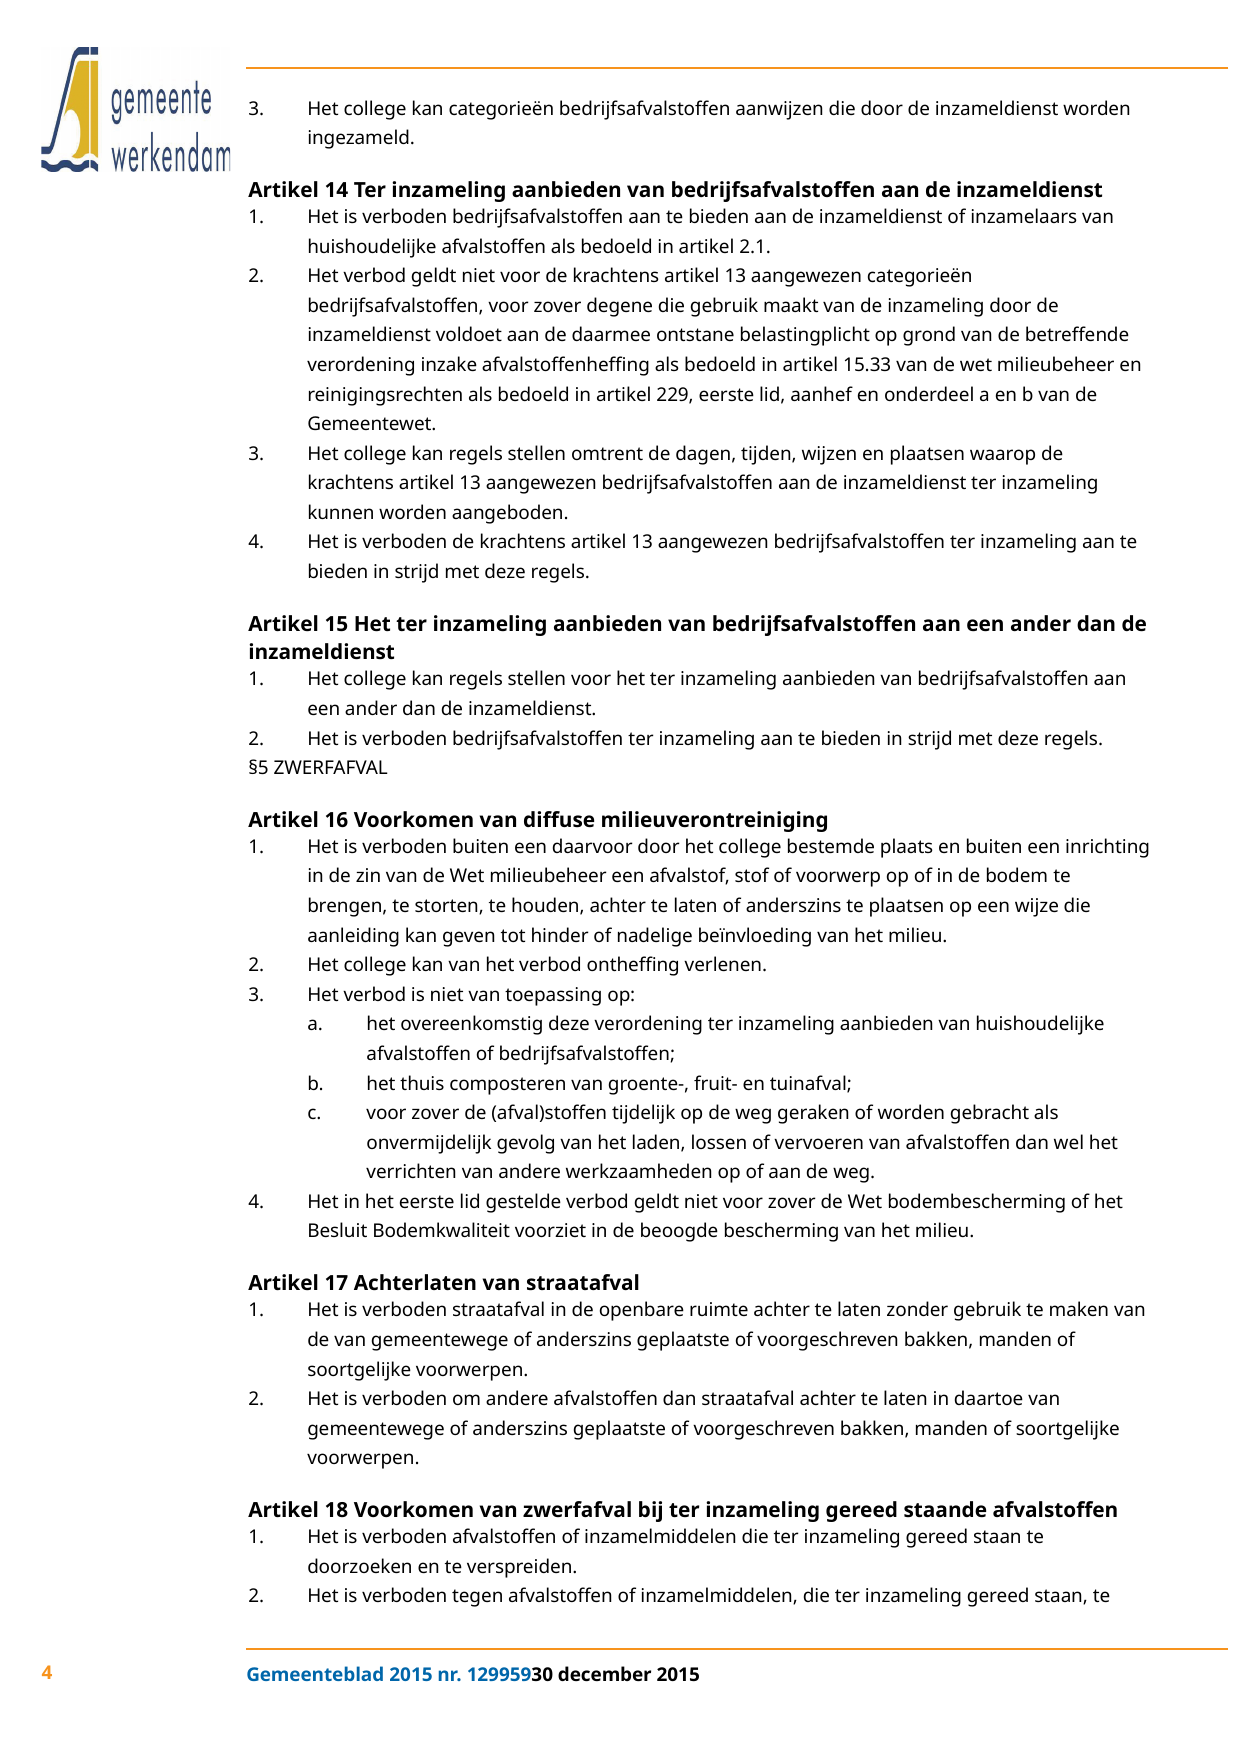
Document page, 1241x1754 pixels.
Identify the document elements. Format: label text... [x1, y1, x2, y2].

list het thuis composteren van groente-, fruit- en tuinafval; [307, 1070, 1152, 1096]
list Het is verboden om andere afvalstoffen dan straatafval achter te laten in daartoe van gemeentewege of anderszins geplaatste of voorgeschreven bakken, manden of soortgelijke voorwerpen. [248, 1385, 1152, 1470]
picture [41, 47, 231, 172]
list het overeenkomstig deze verordening ter inzameling aanbieden van huishoudelijke afvalstoffen of bedrijfsafvalstoffen; [307, 1011, 1152, 1066]
text Artikel 15 Het ter inzameling aanbieden van bedrijfsafvalstoffen aan een ander dan de inzameldienst [248, 609, 1152, 666]
list Het college kan van het verbod ontheffing verlenen. [248, 951, 1152, 977]
list Het college kan categorieën bedrijfsafvalstoffen aanwijzen die door de inzameldienst worden ingezameld. [248, 95, 1152, 150]
list Het verbod is niet van toepassing op: [248, 981, 1152, 1007]
list Het college kan regels stellen voor het ter inzameling aanbieden van bedrijfsafvalstoffen aan een ander dan de inzameldienst. [248, 666, 1152, 721]
list Het is verboden buiten een daarvoor door het college bestemde plaats en buiten een inrichting in de zin van de Wet milieubeheer een afvalstof, stof of voorwerp op of in de bodem te brengen, te storten, te houden, achter te laten of anderszins te plaatsen op een wijze die aanleiding kan geven tot hinder of nadelige beïnvloeding van het milieu. [248, 833, 1152, 948]
list Het is verboden bedrijfsafvalstoffen ter inzameling aan te bieden in strijd met deze regels. [248, 725, 1152, 750]
text Artikel 18 Voorkomen van zwerfafval bij ter inzameling gereed staande afvalstoffen [248, 1495, 1152, 1523]
list voor zover de (afval)stoffen tijdelijk op de weg geraken of worden gebracht als onvermijdelijk gevolg van het laden, lossen of vervoeren van afvalstoffen dan wel het verrichten van andere werkzaamheden op of aan de weg. [307, 1099, 1152, 1184]
list Het is verboden tegen afvalstoffen of inzamelmiddelen, die ter inzameling gereed staan, te [248, 1582, 1152, 1608]
list Het verbod geldt niet voor de krachtens artikel 13 aangewezen categorieën bedrijfsafvalstoffen, voor zover degene die gebruik maakt van de inzameling door de inzameldienst voldoet aan de daarmee ontstane belastingplicht op grond van de betreffende verordening inzake afvalstoffenheffing als bedoeld in artikel 15.33 van de wet milieubeheer en reinigingsrechten als bedoeld in artikel 229, eerste lid, aanhef en onderdeel a en b van de Gemeentewet. [248, 262, 1152, 436]
text Artikel 14 Ter inzameling aanbieden van bedrijfsafvalstoffen aan de inzameldienst [248, 175, 1152, 203]
text Artikel 16 Voorkomen van diffuse milieuverontreiniging [248, 805, 1152, 833]
list Het is verboden de krachtens artikel 13 aangewezen bedrijfsafvalstoffen ter inzameling aan te bieden in strijd met deze regels. [248, 529, 1152, 584]
list Het is verboden straatafval in de openbare ruimte achter te laten zonder gebruik te maken van de van gemeentewege of anderszins geplaatste of voorgeschreven bakken, manden of soortgelijke voorwerpen. [248, 1297, 1152, 1381]
list Het college kan regels stellen omtrent de dagen, tijden, wijzen en plaatsen waarop de krachtens artikel 13 aangewezen bedrijfsafvalstoffen aan de inzameldienst ter inzameling kunnen worden aangeboden. [248, 440, 1152, 525]
list Het in het eerste lid gestelde verbod geldt niet voor zover de Wet bodembescherming of het Besluit Bodemkwaliteit voorziet in de beoogde bescherming van het milieu. [248, 1188, 1152, 1243]
list Het is verboden bedrijfsafvalstoffen aan te bieden aan de inzameldienst of inzamelaars van huishoudelijke afvalstoffen als bedoeld in artikel 2.1. [248, 203, 1152, 258]
text Artikel 17 Achterlaten van straatafval [248, 1268, 1152, 1297]
text §5 ZWERFAFVAL [248, 754, 1152, 780]
list Het is verboden afvalstoffen of inzamelmiddelen die ter inzameling gereed staan te doorzoeken en te verspreiden. [248, 1523, 1152, 1579]
